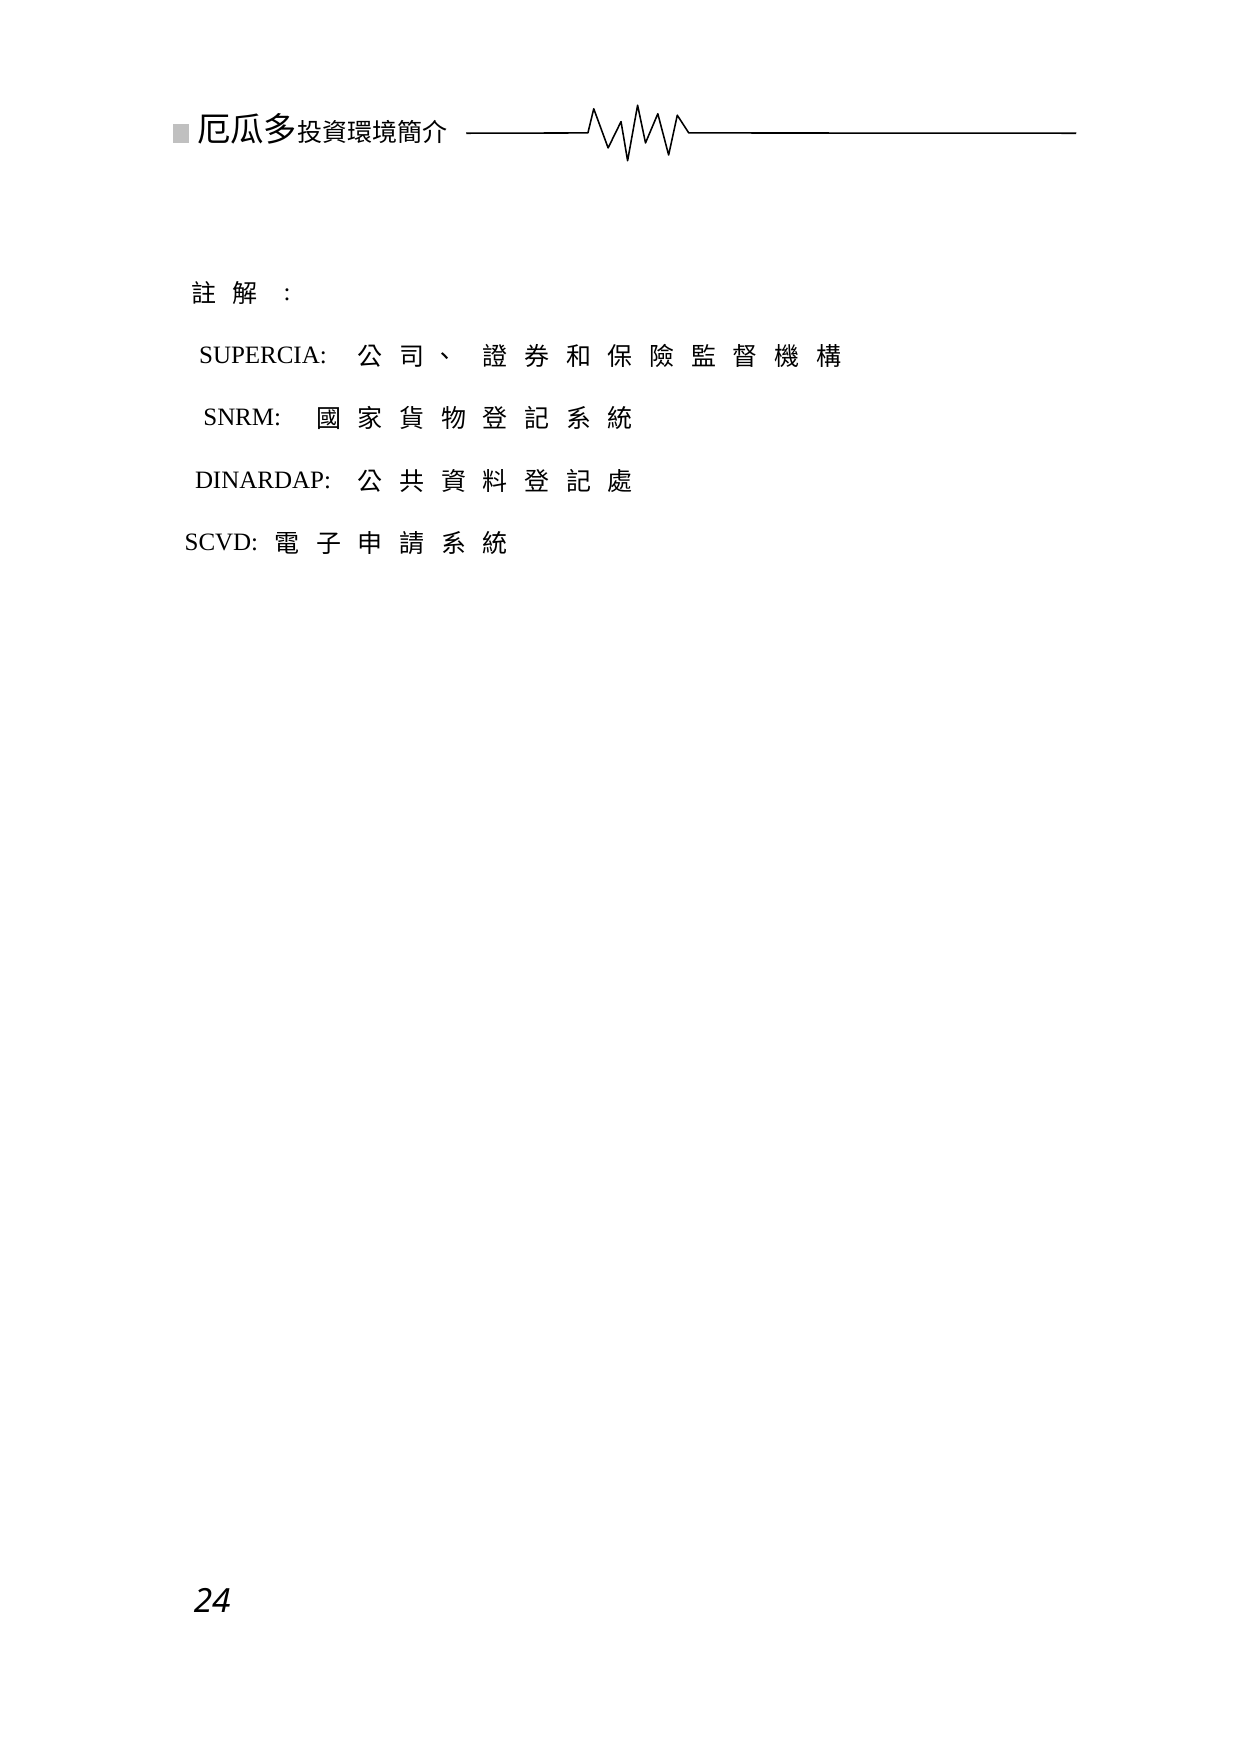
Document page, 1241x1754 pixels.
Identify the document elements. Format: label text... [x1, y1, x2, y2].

text DINARDAP: 公共資料登記處 [183, 438, 1058, 500]
text SNRM: 國家貨物登記系統 [183, 375, 1058, 438]
text 註解: [183, 250, 1058, 313]
text SUPERCIA: 公司、證券和保險監督機構 [183, 313, 1058, 375]
text SCVD: 電子申請系統 [183, 500, 1058, 563]
